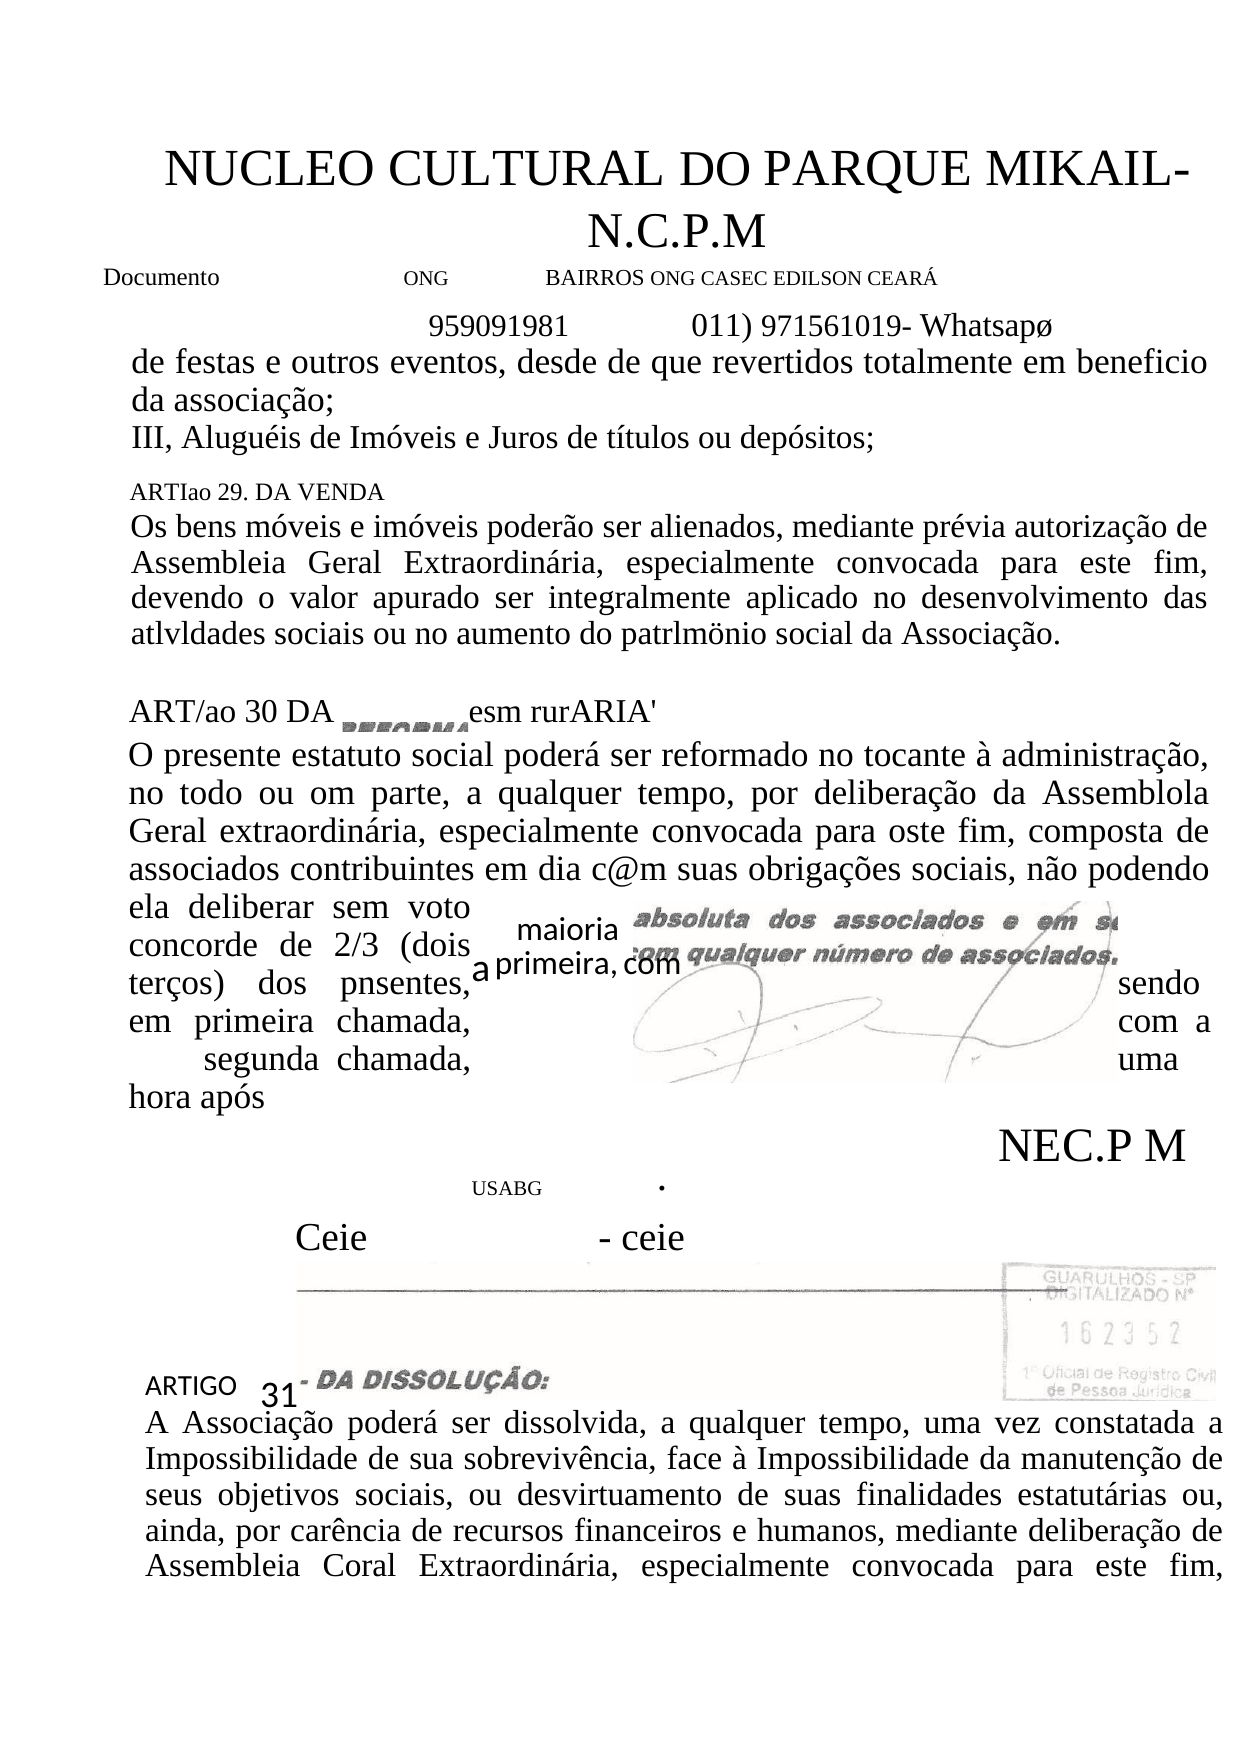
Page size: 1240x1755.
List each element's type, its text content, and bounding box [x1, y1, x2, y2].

text O presente estatuto social poderá ser reformado no tocante à administração, no todo ou om parte, a qualquer tempo, por deliberação da Assemblola Geral extraordinária, especialmente convocada para oste fim, composta de associados contribuintes em dia c@m suas obrigações sociais, não podendo ela deliberar sem voto concorde de 2/3 (dois terços) dos pnsentes, sendo em primeira chamada, com a segunda chamada, uma hora após [128, 736, 1211, 1117]
text Ceie - ceie [103, 1214, 1226, 1259]
text A Associação poderá ser dissolvida, a qualquer tempo, uma vez constatada a Impossibilidade de sua sobrevivência, face à Impossibilidade da manutenção de seus objetivos sociais, ou desvirtuamento de suas finalidades estatutárias ou, ainda, por carência de recursos financeiros e humanos, mediante deliberação de Assembleia Coral Extraordinária, especialmente convocada para este fim, [144, 1405, 1225, 1584]
text USABG • [103, 1176, 1226, 1200]
text Os bens móveis e imóveis poderão ser alienados, mediante prévia autorização de Assembleia Geral Extraordinária, especialmente convocada para este fim, devendo o valor apurado ser integralmente aplicado no desenvolvimento das atlvldades sociais ou no aumento do patrlmönio social da Associação. [130, 509, 1209, 652]
text ART/ao 30 DA esm rurARIA' [129, 683, 1225, 732]
subtitle NEC.P M [103, 1117, 1187, 1172]
text de festas e outros eventos, desde de que revertidos totalmente em beneficio da associação; [131, 343, 1209, 419]
text III, Aluguéis de Imóveis e Juros de títulos ou depósitos; [131, 419, 1225, 455]
text ARTIao 29. DA VENDA [129, 477, 838, 506]
